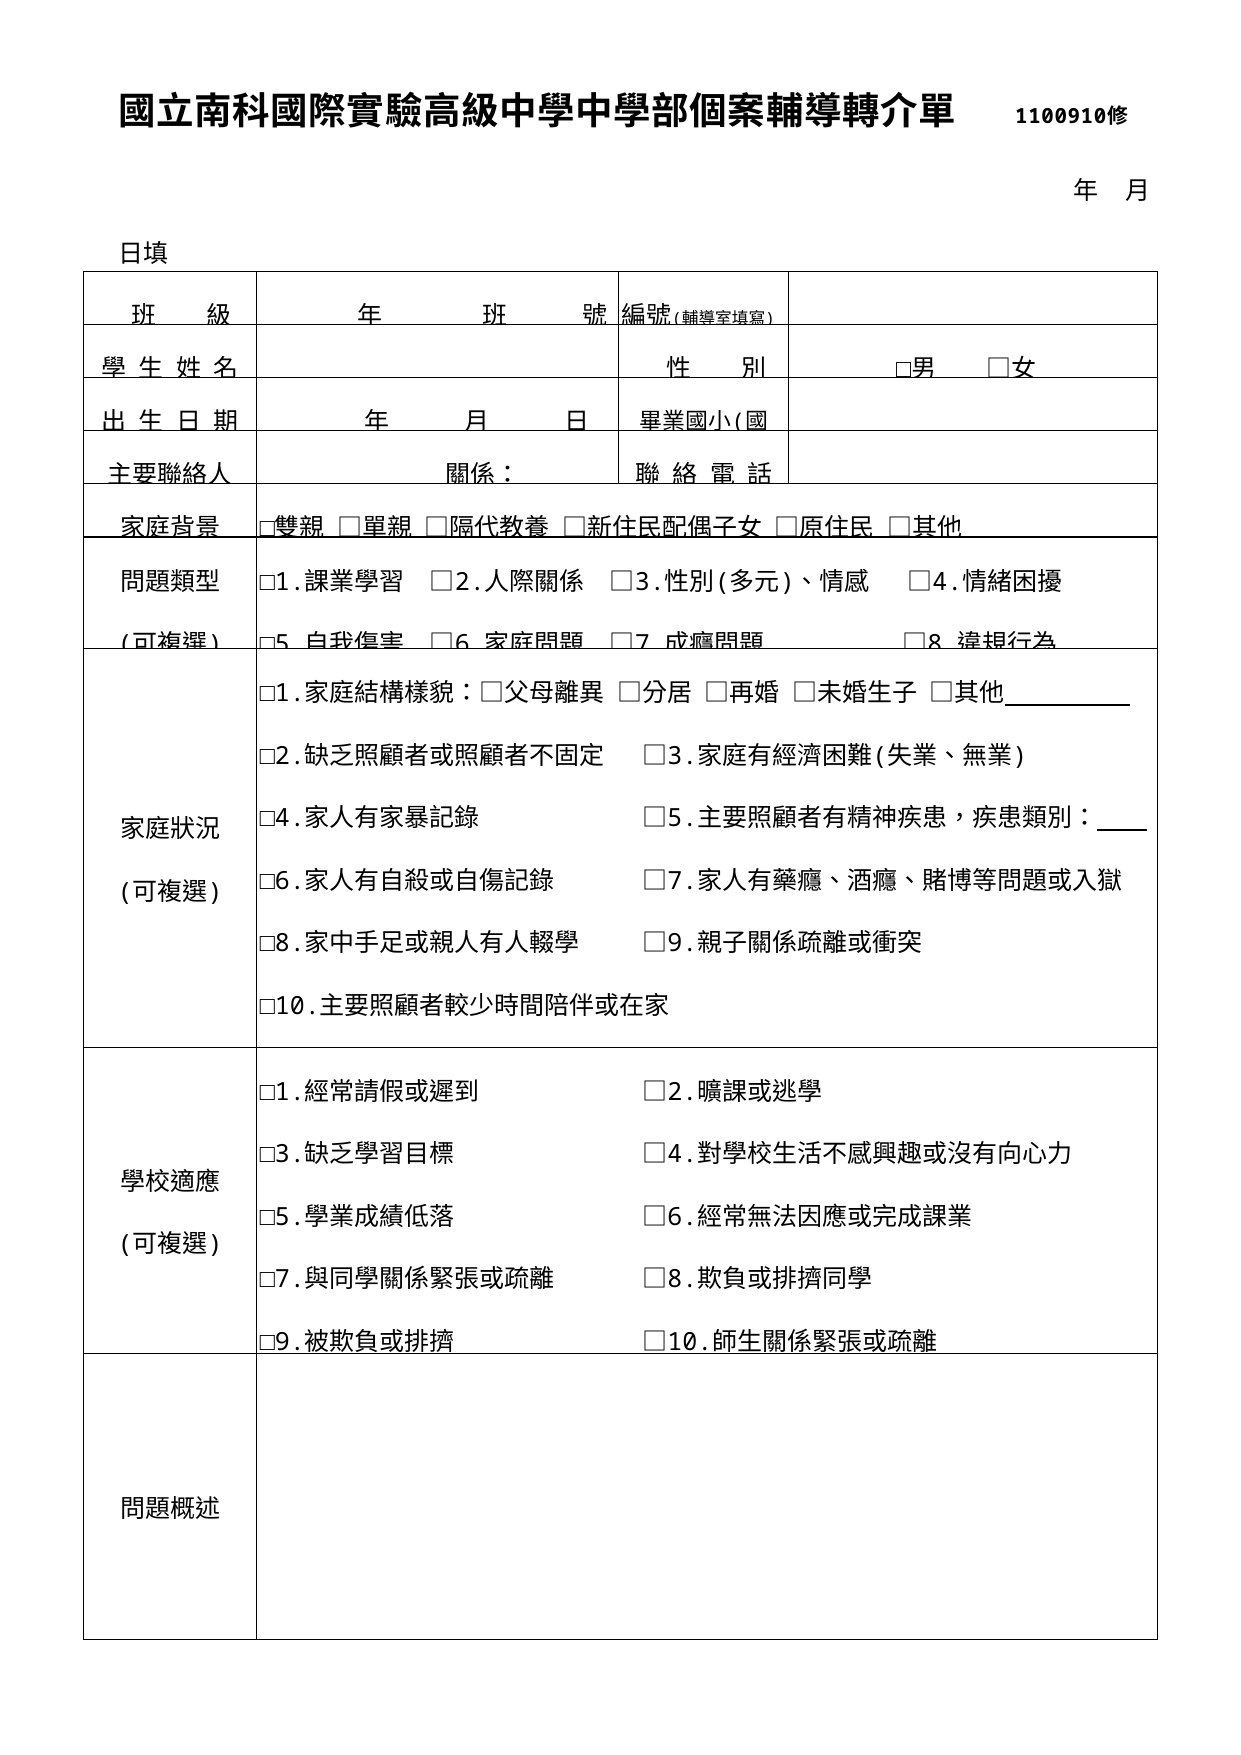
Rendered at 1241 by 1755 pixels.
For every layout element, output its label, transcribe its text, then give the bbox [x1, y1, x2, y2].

table_cell 畢業國小(國中) [619, 378, 788, 430]
table_cell 家庭狀況 (可複選) [84, 649, 256, 1047]
table_header [789, 272, 1157, 324]
table_cell 家庭背景 [84, 484, 256, 536]
table_cell 年 月 日 [257, 378, 618, 430]
table_header 編號(輔導室填寫) [619, 272, 788, 324]
table_cell [893, 378, 948, 430]
table_header 年 班 號 [257, 272, 618, 324]
table_cell [1059, 378, 1157, 430]
table_cell [948, 378, 1020, 430]
table_cell [257, 325, 618, 377]
table_cell [257, 1354, 1157, 1638]
table_cell 出 生 日 期 [84, 378, 256, 430]
text 國立南科國際實驗高級中學中學部個案輔導轉介單 1100910修 [118, 64, 1194, 127]
table_cell 聯 絡 電 話 [619, 431, 788, 483]
table_cell □1.經常請假或遲到 □2.曠課或逃學 □3.缺乏學習目標 □4.對學校生活不感興趣或沒有向心力 □5.學業成績低落 □6.經常無法因應或完成課業 □7.與同學關係緊張或疏離 □8.欺負或排擠同學 □9.被欺負或排擠 □10.師生關係緊張或疏離 □11.反抗或不服師長管教 □12.情緒低落或起伏不定 □13.其他 [257, 1048, 1157, 1352]
table_cell 畢業國小(國中) [749, 412, 764, 428]
table_cell 關係： [257, 431, 618, 483]
table_cell 問題類型 (可複選) [84, 538, 256, 648]
table_cell □男 □女 [789, 325, 1157, 377]
table_cell 問題概述 [84, 1354, 256, 1638]
table_cell □1.家庭結構樣貌：□父母離異 □分居 □再婚 □未婚生子 □其他 □2.缺乏照顧者或照顧者不固定 □3.家庭有經濟困難(失業、無業) □4.家人有家暴記錄 □5.主要照顧者有精神疾患，疾患類別： □6.家人有自殺或自傷記錄 □7.家人有藥癮、酒癮、賭博等問題或入獄 □8.家中手足或親人有人輟學 □9.親子關係疏離或衝突 □10.主要照顧者較少時間陪伴或在家 □11.管教方式□過度嚴格□冷漠□不一致 □12.個案有逃家記錄 □13.主要照顧者與學校未建立起雙向溝通管道 □14.主要照顧者對該生的學校生活不重視 □15.其他 [257, 649, 1157, 1047]
table_cell [837, 378, 893, 430]
table_cell 性 別 [619, 325, 788, 377]
table_header 班 級 [84, 272, 256, 324]
table_cell 主要聯絡人 [84, 431, 256, 483]
table_cell [789, 378, 837, 430]
table_cell 畢業國小(國中) [689, 412, 704, 428]
table_cell 學校適應 (可複選) [84, 1048, 256, 1352]
table_cell [1020, 378, 1059, 430]
table_cell 學 生 姓 名 [84, 325, 256, 377]
table_cell □雙親 □單親 □隔代教養 □新住民配偶子女 □原住民 □其他 [257, 484, 1157, 536]
text 年 月 日填 [118, 146, 1194, 271]
table_cell □1.課業學習 □2.人際關係 □3.性別(多元)、情感 □4.情緒困擾 □5.自我傷害 □6.家庭問題 □7.成癮問題 □8.違規行為 □9.攻擊行為 □10.生涯發展 □11.其他 [257, 538, 1157, 648]
table_cell [789, 431, 1157, 483]
